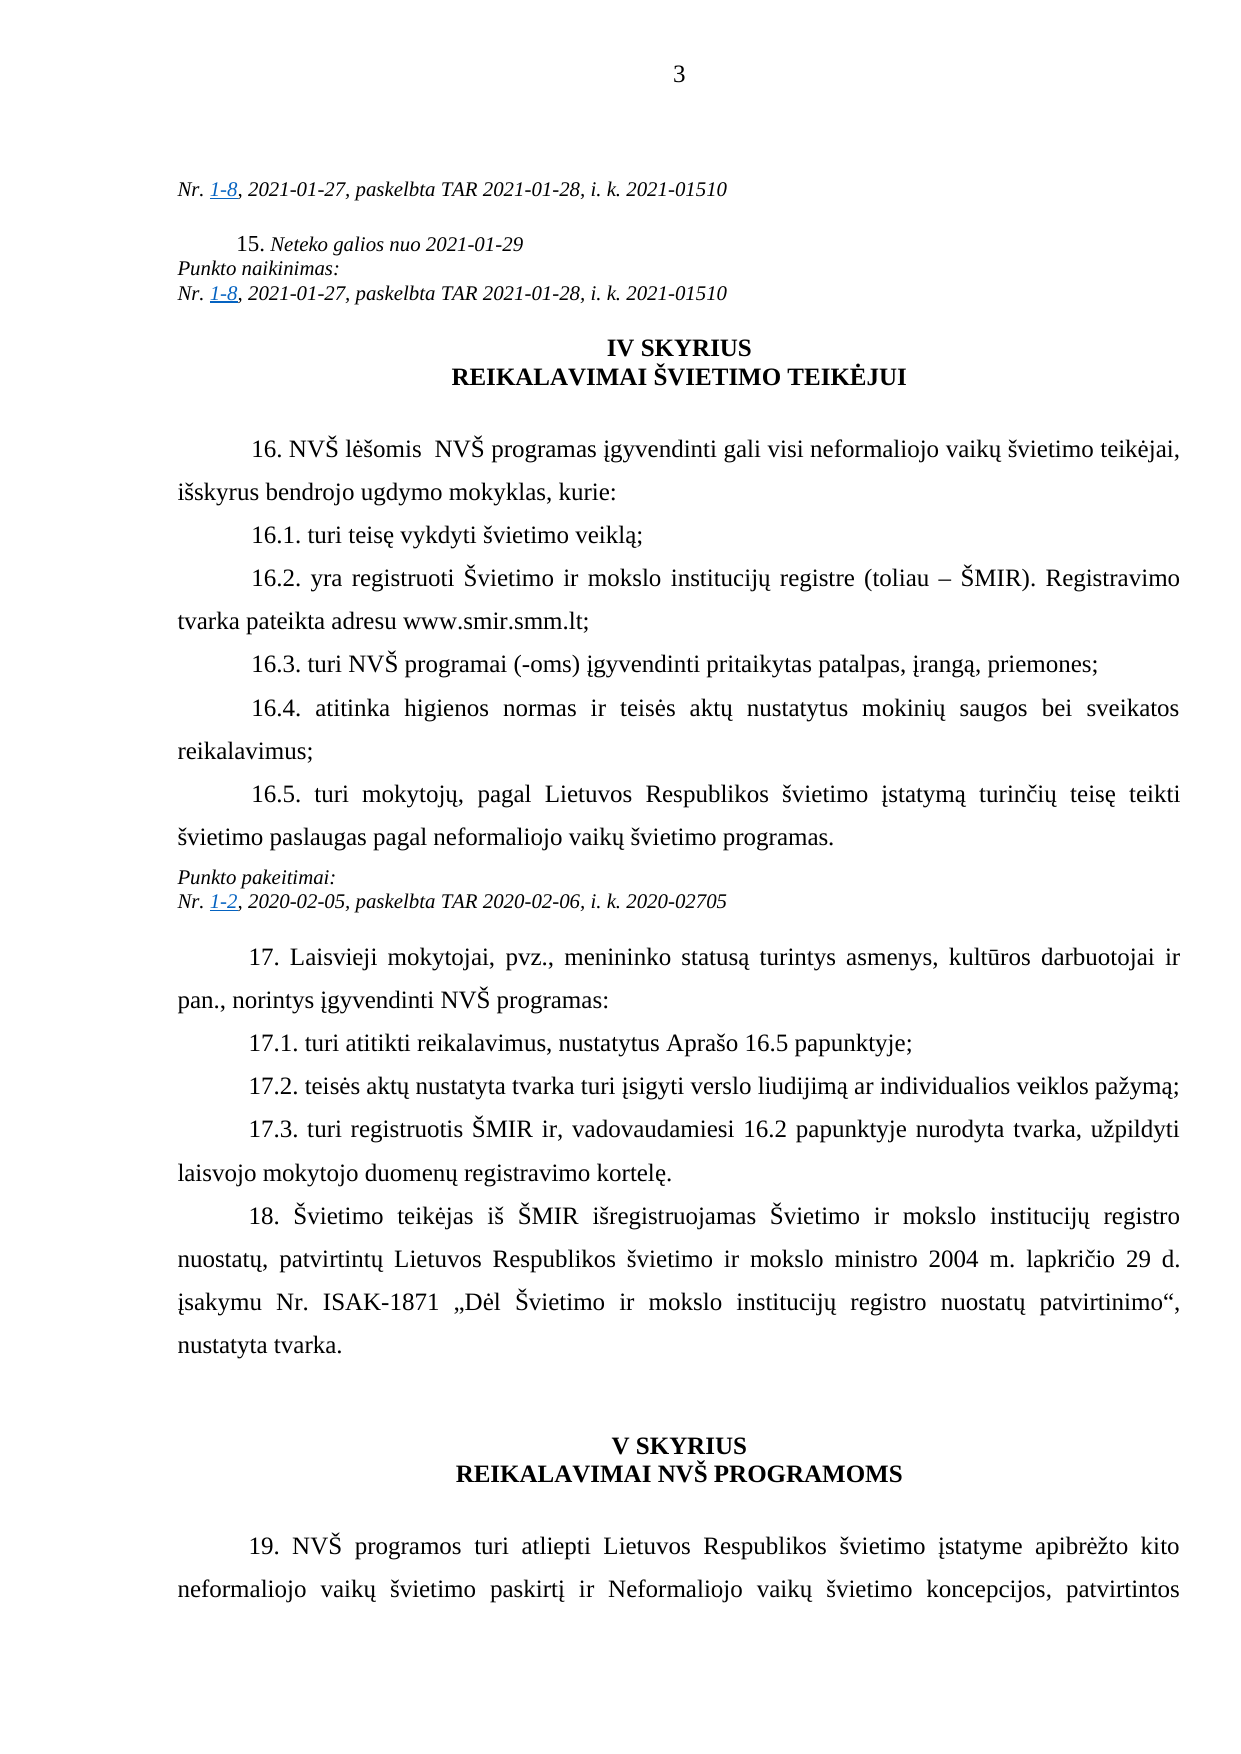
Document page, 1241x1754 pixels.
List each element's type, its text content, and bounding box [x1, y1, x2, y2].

text Punkto naikinimas: [177, 256, 1181, 280]
text REIKALAVIMAI ŠVIETIMO TEIKĖJUI [177, 362, 1181, 391]
text 17. Laisvieji mokytojai, pvz., menininko statusą turintys asmenys, kultūros darbuotojai ir pan., norintys įgyvendinti NVŠ programas: [177, 942, 1181, 1014]
text 15. Neteko galios nuo 2021-01-29 [177, 230, 1181, 256]
text REIKALAVIMAI NVŠ PROGRAMOMS [177, 1459, 1181, 1488]
text 17.3. turi registruotis ŠMIR ir, vadovaudamiesi 16.2 papunktyje nurodyta tvarka, užpildyti laisvojo mokytojo duomenų registravimo kortelę. [177, 1114, 1181, 1186]
text Punkto pakeitimai: [177, 865, 1181, 889]
text Nr. 1-2, 2020-02-05, paskelbta TAR 2020-02-06, i. k. 2020-02705 [177, 889, 1181, 913]
text 16.1. turi teisę vykdyti švietimo veiklą; [177, 520, 1181, 549]
text 17.1. turi atitikti reikalavimus, nustatytus Aprašo 16.5 papunktyje; [177, 1028, 1181, 1057]
text 16. NVŠ lėšomis NVŠ programas įgyvendinti gali visi neformaliojo vaikų švietimo teikėjai, išskyrus bendrojo ugdymo mokyklas, kurie: [177, 434, 1181, 506]
text 16.2. yra registruoti Švietimo ir mokslo institucijų registre (toliau – ŠMIR). Registravimo tvarka pateikta adresu www.smir.smm.lt; [177, 563, 1181, 635]
text 19. NVŠ programos turi atliepti Lietuvos Respublikos švietimo įstatyme apibrėžto kito neformaliojo vaikų švietimo paskirtį ir Neformaliojo vaikų švietimo koncepcijos, patvirtintos [177, 1531, 1181, 1603]
text 16.3. turi NVŠ programai (-oms) įgyvendinti pritaikytas patalpas, įrangą, priemones; [177, 649, 1181, 678]
text 18. Švietimo teikėjas iš ŠMIR išregistruojamas Švietimo ir mokslo institucijų registro nuostatų, patvirtintų Lietuvos Respublikos švietimo ir mokslo ministro 2004 m. lapkričio 29 d. įsakymu Nr. ISAK-1871 „Dėl Švietimo ir mokslo institucijų registro nuostatų patvirtinimo“, nustatyta tvarka. [177, 1201, 1181, 1359]
text 16.4. atitinka higienos normas ir teisės aktų nustatytus mokinių saugos bei sveikatos reikalavimus; [177, 693, 1181, 764]
text Nr. 1-8, 2021-01-27, paskelbta TAR 2021-01-28, i. k. 2021-01510 [177, 177, 1181, 201]
text 16.5. turi mokytojų, pagal Lietuvos Respublikos švietimo įstatymą turinčių teisę teikti švietimo paslaugas pagal neformaliojo vaikų švietimo programas. [177, 779, 1181, 851]
text 17.2. teisės aktų nustatyta tvarka turi įsigyti verslo liudijimą ar individualios veiklos pažymą; [177, 1071, 1181, 1100]
text Nr. 1-8, 2021-01-27, paskelbta TAR 2021-01-28, i. k. 2021-01510 [177, 280, 1181, 304]
text IV SKYRIUS [177, 333, 1181, 362]
text V SKYRIUS [177, 1431, 1181, 1459]
